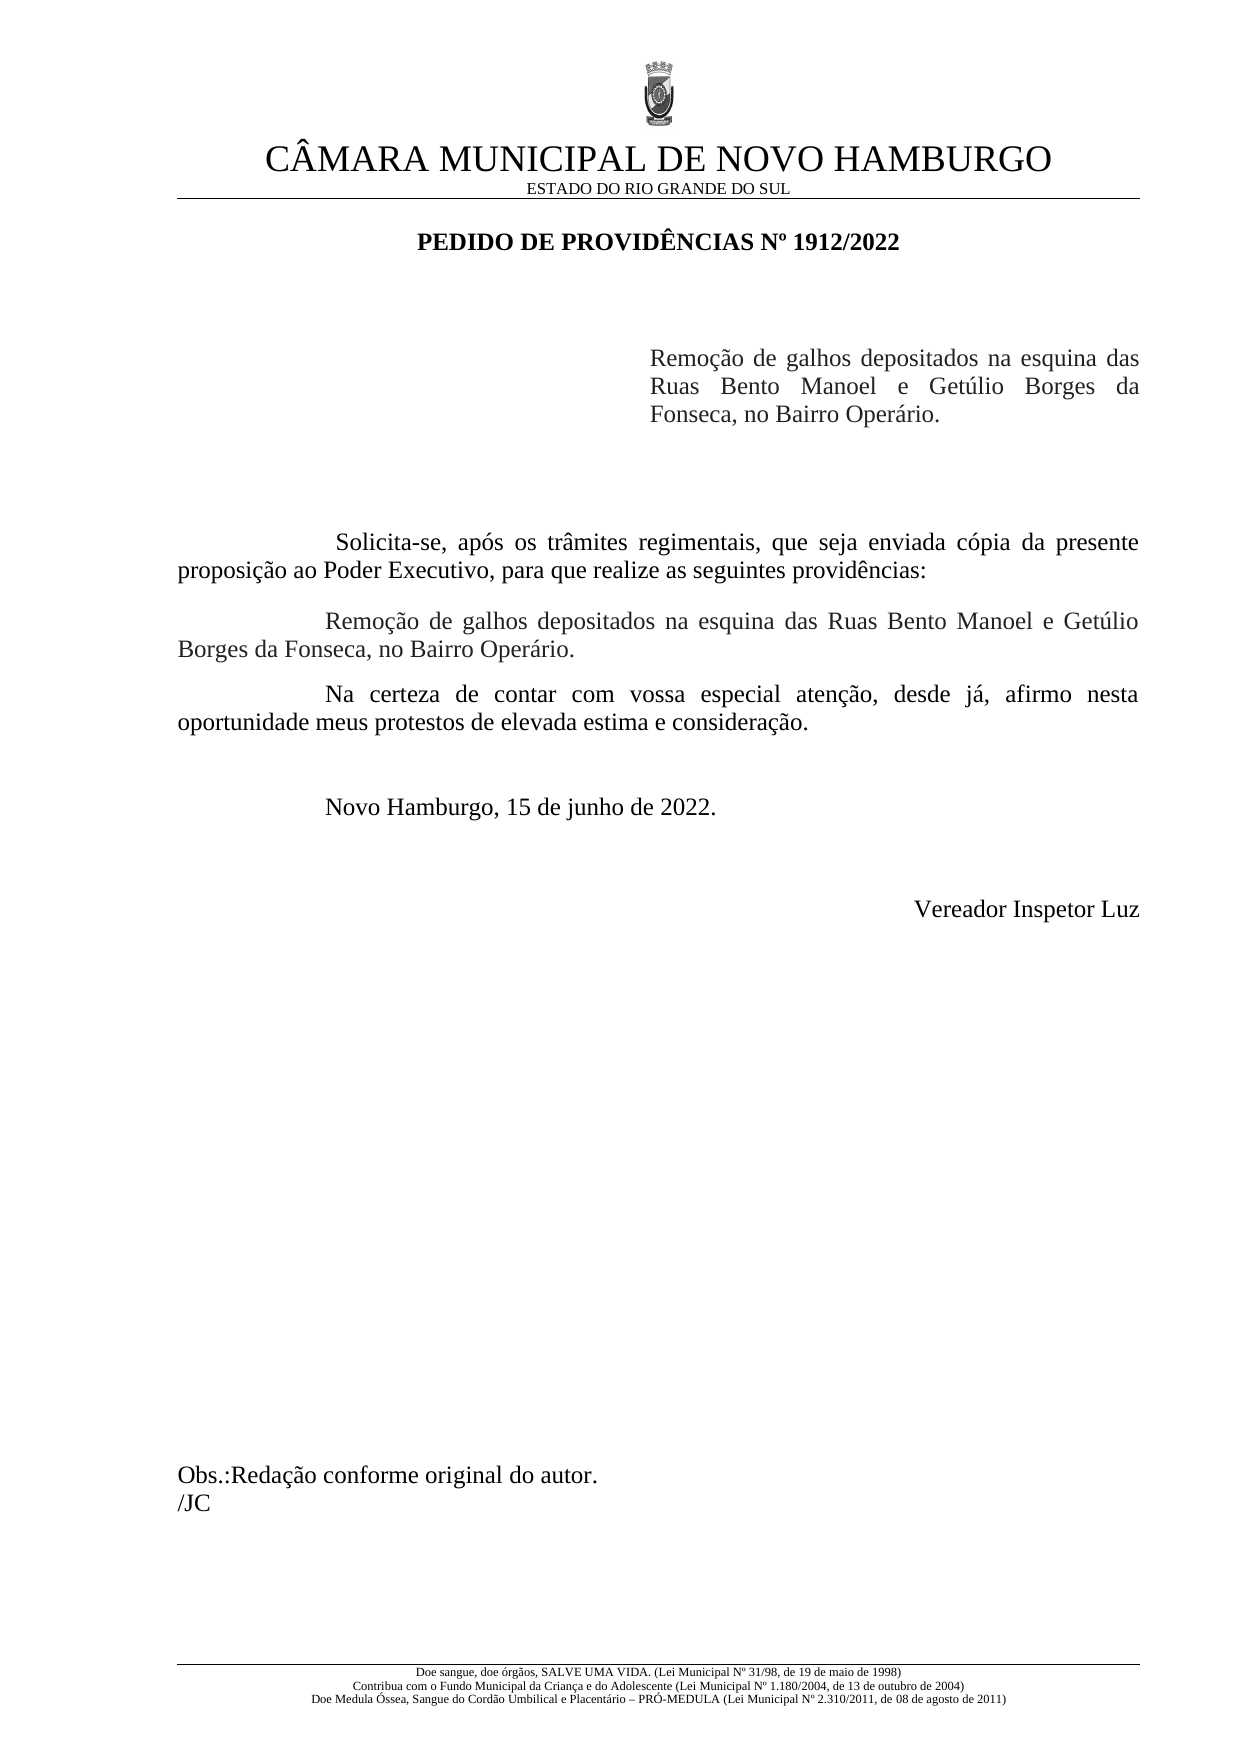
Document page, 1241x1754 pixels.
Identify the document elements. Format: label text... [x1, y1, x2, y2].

text Remoção de galhos depositados na esquina das Ruas Bento Manoel e Getúlio Borges da Fonseca, no Bairro Operário. [649, 344, 1140, 428]
text Obs.:Redação conforme original do autor. [177, 1461, 1140, 1489]
text Vereador Inspetor Luz [177, 895, 1140, 923]
text Na certeza de contar com vossa especial atenção, desde já, afirmo nesta oportunidade meus protestos de elevada estima e consideração. [177, 680, 1140, 736]
text Remoção de galhos depositados na esquina das Ruas Bento Manoel e Getúlio Borges da Fonseca, no Bairro Operário. [177, 607, 1140, 662]
text Novo Hamburgo, 15 de junho de 2022. [177, 793, 1140, 821]
text Solicita-se, após os trâmites regimentais, que seja enviada cópia da presente proposição ao Poder Executivo, para que realize as seguintes providências: [177, 528, 1140, 583]
text /JC [177, 1489, 1140, 1517]
text PEDIDO DE PROVIDÊNCIAS Nº 1912/2022 [177, 228, 1140, 256]
